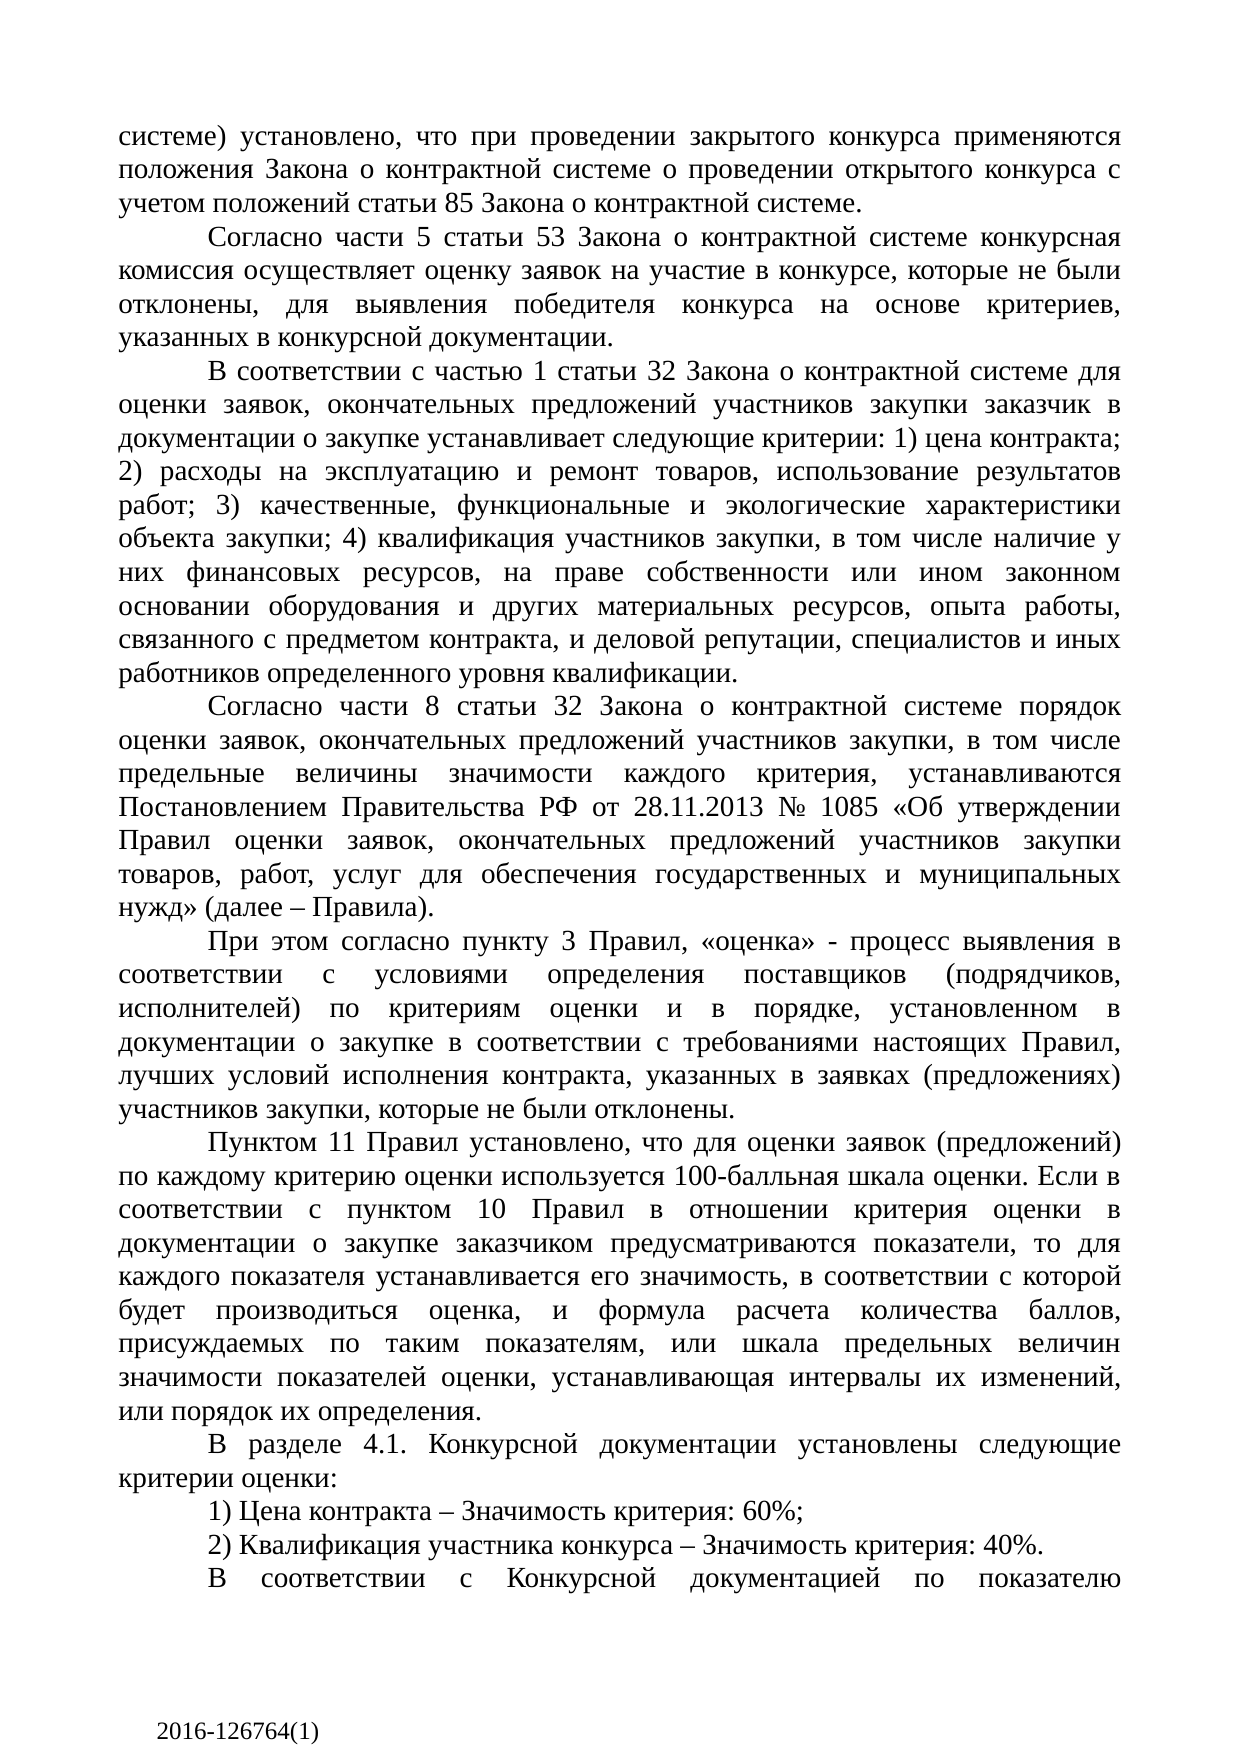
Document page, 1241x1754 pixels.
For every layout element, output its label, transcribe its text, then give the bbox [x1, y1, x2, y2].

text Согласно части 5 статьи 53 Закона о контрактной системе конкурсная комиссия осуществляет оценку заявок на участие в конкурсе, которые не были отклонены, для выявления победителя конкурса на основе критериев, указанных в конкурсной документации. [118, 219, 1122, 353]
text В разделе 4.1. Конкурсной документации установлены следующие критерии оценки: [118, 1426, 1122, 1493]
text Согласно части 8 статьи 32 Закона о контрактной системе порядок оценки заявок, окончательных предложений участников закупки, в том числе предельные величины значимости каждого критерия, устанавливаются Постановлением Правительства РФ от 28.11.2013 № 1085 «Об утверждении Правил оценки заявок, окончательных предложений участников закупки товаров, работ, услуг для обеспечения государственных и муниципальных нужд» (далее – Правила). [118, 688, 1122, 923]
text 2) Квалификация участника конкурса – Значимость критерия: 40%. [118, 1527, 1122, 1560]
text Пунктом 11 Правил установлено, что для оценки заявок (предложений) по каждому критерию оценки используется 100-балльная шкала оценки. Если в соответствии с пунктом 10 Правил в отношении критерия оценки в документации о закупке заказчиком предусматриваются показатели, то для каждого показателя устанавливается его значимость, в соответствии с которой будет производиться оценка, и формула расчета количества баллов, присуждаемых по таким показателям, или шкала предельных величин значимости показателей оценки, устанавливающая интервалы их изменений, или порядок их определения. [118, 1124, 1122, 1426]
text В соответствии с Конкурсной документацией по показателю [118, 1560, 1122, 1594]
text 1) Цена контракта – Значимость критерия: 60%; [118, 1493, 1122, 1527]
text В соответствии с частью 1 статьи 32 Закона о контрактной системе для оценки заявок, окончательных предложений участников закупки заказчик в документации о закупке устанавливает следующие критерии: 1) цена контракта; 2) расходы на эксплуатацию и ремонт товаров, использование результатов работ; 3) качественные, функциональные и экологические характеристики объекта закупки; 4) квалификация участников закупки, в том числе наличие у них финансовых ресурсов, на праве собственности или ином законном основании оборудования и других материальных ресурсов, опыта работы, связанного с предметом контракта, и деловой репутации, специалистов и иных работников определенного уровня квалификации. [118, 353, 1122, 688]
text системе) установлено, что при проведении закрытого конкурса применяются положения Закона о контрактной системе о проведении открытого конкурса с учетом положений статьи 85 Закона о контрактной системе. [118, 118, 1122, 219]
text При этом согласно пункту 3 Правил, «оценка» - процесс выявления в соответствии с условиями определения поставщиков (подрядчиков, исполнителей) по критериям оценки и в порядке, установленном в документации о закупке в соответствии с требованиями настоящих Правил, лучших условий исполнения контракта, указанных в заявках (предложениях) участников закупки, которые не были отклонены. [118, 923, 1122, 1124]
